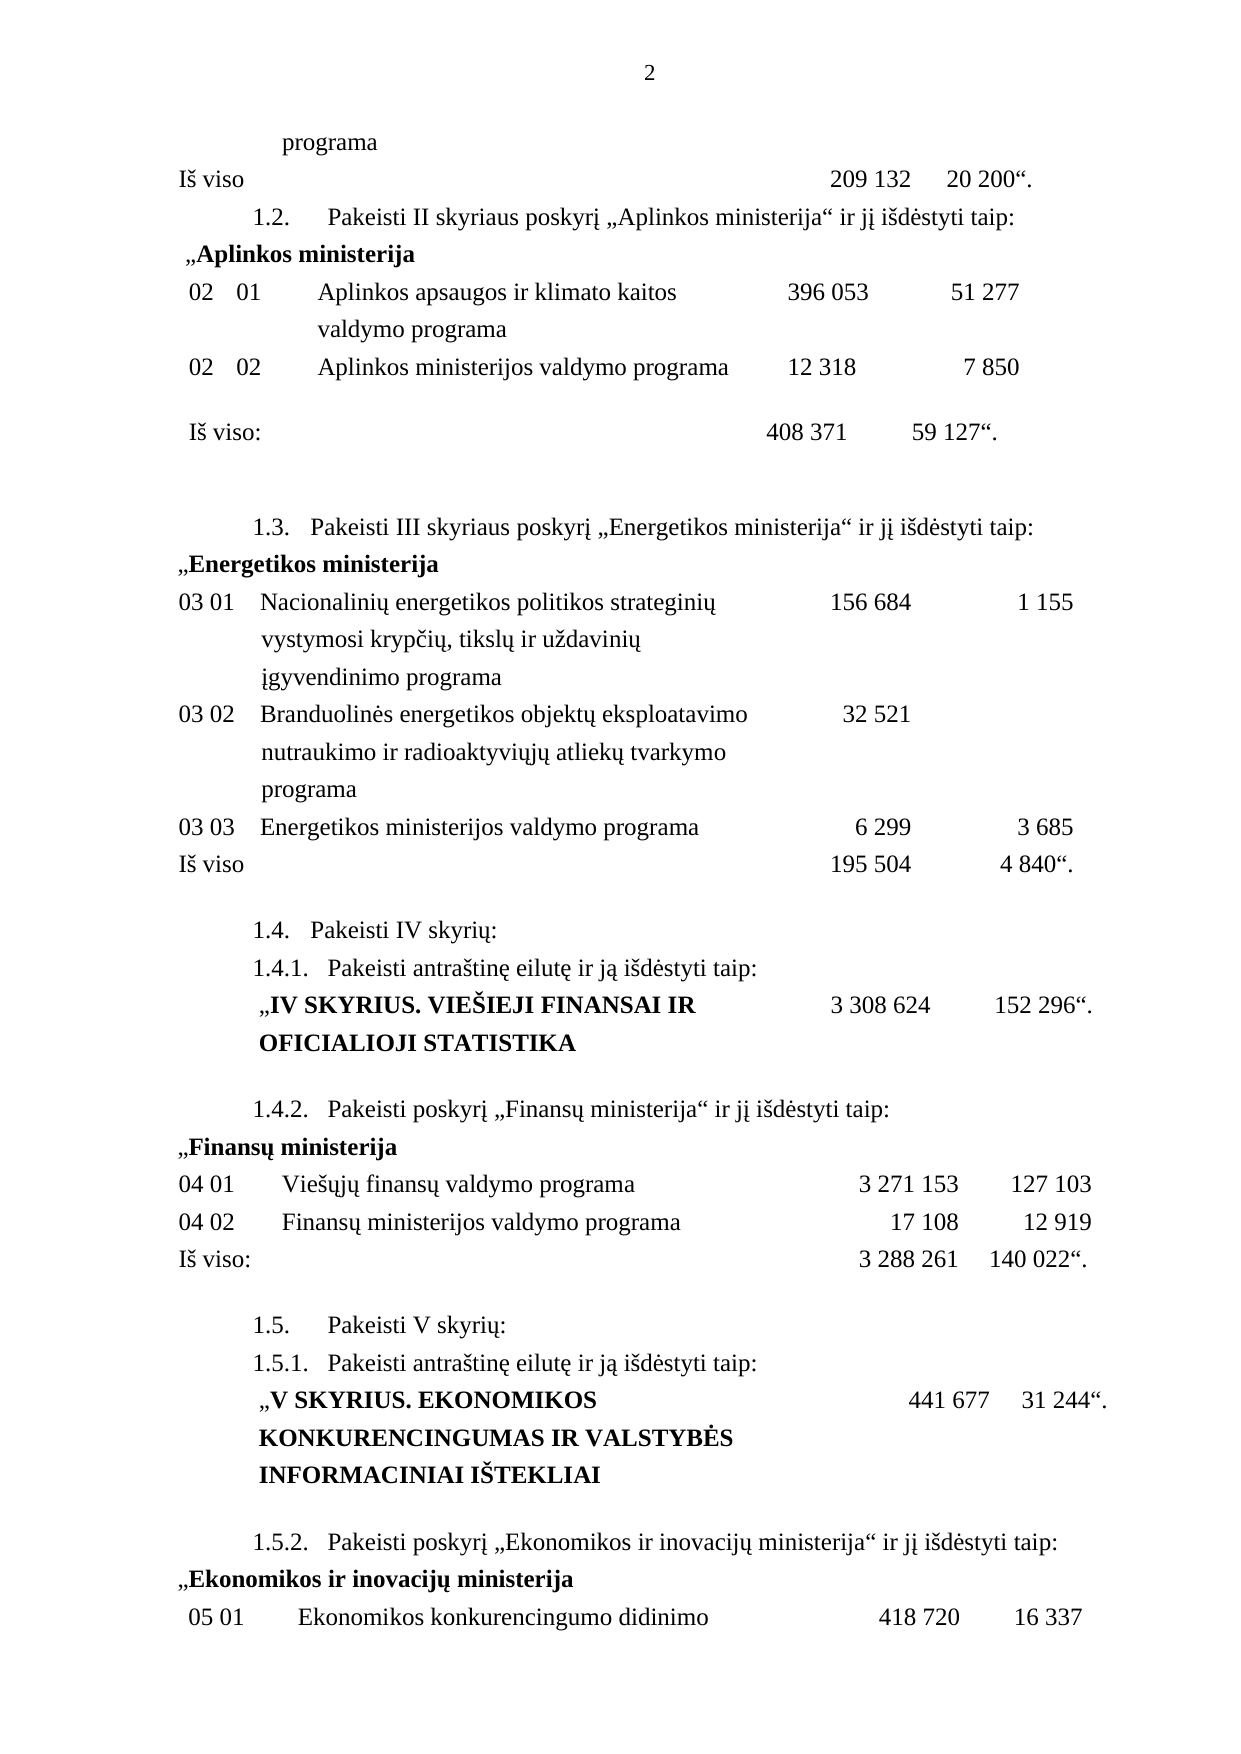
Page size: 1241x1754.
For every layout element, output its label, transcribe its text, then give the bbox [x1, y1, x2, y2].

table_header Viešųjų finansų valdymo programa [281, 1161, 723, 1198]
table_cell [738, 118, 912, 156]
table_cell 12 318 [776, 343, 929, 409]
table_cell [912, 118, 1034, 156]
text „Ekonomikos ir inovacijų ministerija [177, 1556, 1122, 1593]
table_header 441 677 [883, 1377, 1001, 1489]
text 1.5.2. Pakeisti poskyrį „Ekonomikos ir inovacijų ministerija“ ir jį išdėstyti taip: [177, 1518, 1122, 1556]
table_header Ekonomikos konkurencingumo didinimo [296, 1593, 753, 1631]
table_cell 03 03 [177, 803, 259, 841]
table_cell 17 108 [724, 1198, 960, 1236]
table_cell 03 02 [177, 691, 259, 803]
table_cell [177, 118, 281, 156]
table_cell Iš viso [177, 156, 281, 193]
text „Energetikos ministerija [177, 541, 1122, 578]
table_cell programa [281, 118, 738, 156]
text 1.4.1. Pakeisti antraštinę eilutę ir ją išdėstyti taip: [177, 944, 1122, 982]
table_header [1016, 231, 1131, 268]
table_cell [281, 156, 738, 193]
table_cell 4 840“. [912, 841, 1074, 878]
table_cell [1031, 343, 1131, 409]
table_header „IV SKYRIUS. VIEŠIEJI FINANSAI IR OFICIALIOJI STATISTIKA [248, 982, 764, 1057]
text 1.3. Pakeisti III skyriaus poskyrį „Energetikos ministerija“ ir jį išdėstyti taip: [177, 503, 1122, 541]
table_cell 59 127“. [869, 409, 1009, 474]
table_header 3 271 153 [724, 1161, 960, 1198]
table_header 1 155 [912, 578, 1074, 691]
table_header „Aplinkos ministerija [177, 231, 902, 268]
text 1.5. Pakeisti V skyrių: [177, 1302, 1122, 1339]
table_cell 20 200“. [912, 156, 1034, 193]
text 1.5.1. Pakeisti antraštinę eilutę ir ją išdėstyti taip: [177, 1339, 1122, 1377]
table_cell Aplinkos apsaugos ir klimato kaitos valdymo programa [306, 268, 776, 343]
table_cell Iš viso: [177, 409, 755, 474]
table_cell 04 02 [177, 1198, 281, 1236]
table_header 156 684 [768, 578, 912, 691]
table_cell [332, 1236, 812, 1273]
table_cell 02 [177, 268, 225, 343]
table_cell 195 504 [768, 841, 912, 878]
table_header 05 01 [187, 1593, 296, 1631]
table_cell [1009, 409, 1016, 474]
table_header 418 720 [754, 1593, 961, 1631]
table_header 152 296“. [942, 982, 1104, 1057]
table_cell 140 022“. [960, 1236, 1093, 1273]
table_cell 02 [177, 343, 225, 409]
table_header 16 337 [961, 1593, 1083, 1631]
table_cell 3 288 261 [812, 1236, 960, 1273]
text 1.4. Pakeisti IV skyrių: [177, 907, 1122, 944]
table_cell 51 277 [929, 268, 1031, 343]
table_header 127 103 [960, 1161, 1093, 1198]
table_cell 01 [225, 268, 306, 343]
table_cell 396 053 [776, 268, 929, 343]
table_cell Iš viso [177, 841, 259, 878]
table_header Nacionalinių energetikos politikos strateginių vystymosi krypčių, tikslų ir uždavinių įgyvendinimo programa [259, 578, 768, 691]
table_cell 209 132 [738, 156, 912, 193]
table_cell 3 685 [912, 803, 1074, 841]
text „Finansų ministerija [177, 1123, 1122, 1161]
table_cell 32 521 [768, 691, 912, 803]
table_cell [1031, 268, 1131, 343]
table_cell 408 371 [755, 409, 869, 474]
table_cell [912, 691, 1074, 803]
text 1.4.2. Pakeisti poskyrį „Finansų ministerija“ ir jį išdėstyti taip: [177, 1086, 1122, 1123]
table_header 04 01 [177, 1161, 281, 1198]
table_header 31 244“. [1001, 1377, 1119, 1489]
table_header 03 01 [177, 578, 259, 691]
table_header [902, 231, 1016, 268]
table_cell Energetikos ministerijos valdymo programa [259, 803, 768, 841]
table_cell 12 919 [960, 1198, 1093, 1236]
table_header 3 308 624 [764, 982, 942, 1057]
table_cell Iš viso: [177, 1236, 332, 1273]
table_header „V SKYRIUS. EKONOMIKOS KONKURENCINGUMAS IR VALSTYBĖS INFORMACINIAI IŠTEKLIAI [248, 1377, 882, 1489]
table_cell [1031, 409, 1131, 474]
table_cell 6 299 [768, 803, 912, 841]
text 1.2. Pakeisti II skyriaus poskyrį „Aplinkos ministerija“ ir jį išdėstyti taip: [177, 193, 1122, 231]
table_cell Branduolinės energetikos objektų eksploatavimo nutraukimo ir radioaktyviųjų atliekų tvarkymo programa [259, 691, 768, 803]
table_cell Aplinkos ministerijos valdymo programa [306, 343, 776, 409]
table_cell 7 850 [929, 343, 1031, 409]
table_cell [259, 841, 768, 878]
table_cell [1016, 409, 1031, 474]
table_cell 02 [225, 343, 306, 409]
table_cell Finansų ministerijos valdymo programa [281, 1198, 723, 1236]
